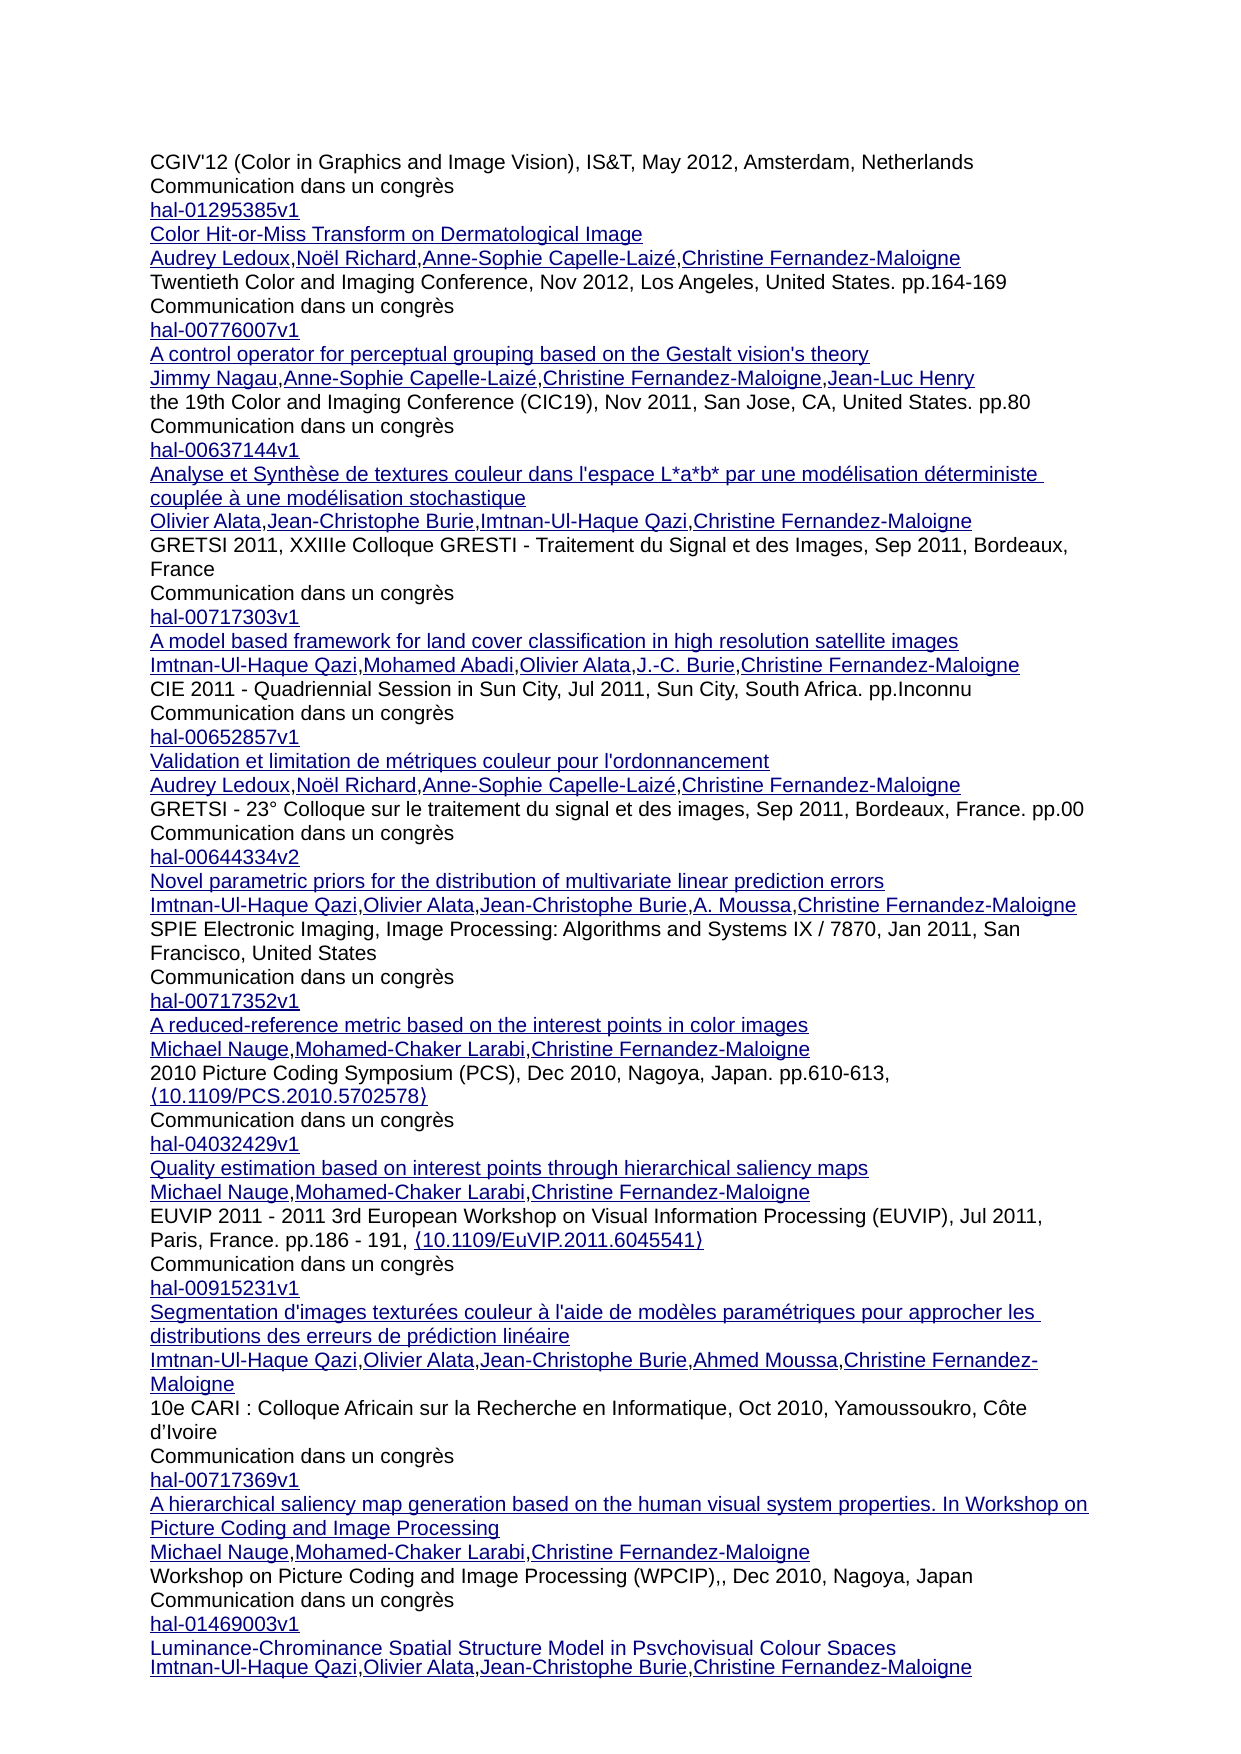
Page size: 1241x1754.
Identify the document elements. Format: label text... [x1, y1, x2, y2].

table_cell A reduced-reference metric based on the interest points in color images Michael Nauge,Mohamed-Chaker Larabi,Christine Fernandez-Maloigne 2010 Picture Coding Symposium (PCS), Dec 2010, Nagoya, Japan. pp.610-613, ⟨10.1109/PCS.2010.5702578⟩ Communication dans un congrès hal-04032429v1 [150, 1013, 1090, 1156]
table_cell A control operator for perceptual grouping based on the Gestalt vision's theory Jimmy Nagau,Anne-Sophie Capelle-Laizé,Christine Fernandez-Maloigne,Jean-Luc Henry the 19th Color and Imaging Conference (CIC19), Nov 2011, San Jose, CA, United States. pp.80 Communication dans un congrès hal-00637144v1 [150, 342, 1090, 461]
table_cell CGIV'12 (Color in Graphics and Image Vision), IS&T, May 2012, Amsterdam, Netherlands Communication dans un congrès hal-01295385v1 [150, 150, 1090, 222]
table_cell Analyse et Synthèse de textures couleur dans l'espace L*a*b* par une modélisation déterministe couplée à une modélisation stochastique Olivier Alata,Jean-Christophe Burie,Imtnan-Ul-Haque Qazi,Christine Fernandez-Maloigne GRETSI 2011, XXIIIe Colloque GRESTI - Traitement du Signal et des Images, Sep 2011, Bordeaux, France Communication dans un congrès hal-00717303v1 [150, 461, 1090, 629]
table_cell Luminance-Chrominance Spatial Structure Model in Psychovisual Colour Spaces Imtnan-Ul-Haque Qazi,Olivier Alata,Jean-Christophe Burie,Christine Fernandez-Maloigne [150, 1635, 1090, 1679]
table_cell Segmentation d'images texturées couleur à l'aide de modèles paramétriques pour approcher les distributions des erreurs de prédiction linéaire Imtnan-Ul-Haque Qazi,Olivier Alata,Jean-Christophe Burie,Ahmed Moussa,Christine Fernandez-Maloigne 10e CARI : Colloque Africain sur la Recherche en Informatique, Oct 2010, Yamoussoukro, Côte d’Ivoire Communication dans un congrès hal-00717369v1 [150, 1300, 1090, 1492]
table_cell Color Hit-or-Miss Transform on Dermatological Image Audrey Ledoux,Noël Richard,Anne-Sophie Capelle-Laizé,Christine Fernandez-Maloigne Twentieth Color and Imaging Conference, Nov 2012, Los Angeles, United States. pp.164-169 Communication dans un congrès hal-00776007v1 [150, 222, 1090, 342]
table_cell A model based framework for land cover classification in high resolution satellite images Imtnan-Ul-Haque Qazi,Mohamed Abadi,Olivier Alata,J.-C. Burie,Christine Fernandez-Maloigne CIE 2011 - Quadriennial Session in Sun City, Jul 2011, Sun City, South Africa. pp.Inconnu Communication dans un congrès hal-00652857v1 [150, 629, 1090, 749]
table_cell A hierarchical saliency map generation based on the human visual system properties. In Workshop on Picture Coding and Image Processing Michael Nauge,Mohamed-Chaker Larabi,Christine Fernandez-Maloigne Workshop on Picture Coding and Image Processing (WPCIP),, Dec 2010, Nagoya, Japan Communication dans un congrès hal-01469003v1 [150, 1492, 1090, 1635]
table_cell Novel parametric priors for the distribution of multivariate linear prediction errors Imtnan-Ul-Haque Qazi,Olivier Alata,Jean-Christophe Burie,A. Moussa,Christine Fernandez-Maloigne SPIE Electronic Imaging, Image Processing: Algorithms and Systems IX / 7870, Jan 2011, San Francisco, United States Communication dans un congrès hal-00717352v1 [150, 869, 1090, 1012]
table_cell Quality estimation based on interest points through hierarchical saliency maps Michael Nauge,Mohamed-Chaker Larabi,Christine Fernandez-Maloigne EUVIP 2011 - 2011 3rd European Workshop on Visual Information Processing (EUVIP), Jul 2011, Paris, France. pp.186 - 191, ⟨10.1109/EuVIP.2011.6045541⟩ Communication dans un congrès hal-00915231v1 [150, 1156, 1090, 1300]
table_cell Validation et limitation de métriques couleur pour l'ordonnancement Audrey Ledoux,Noël Richard,Anne-Sophie Capelle-Laizé,Christine Fernandez-Maloigne GRETSI - 23° Colloque sur le traitement du signal et des images, Sep 2011, Bordeaux, France. pp.00 Communication dans un congrès hal-00644334v2 [150, 749, 1090, 869]
